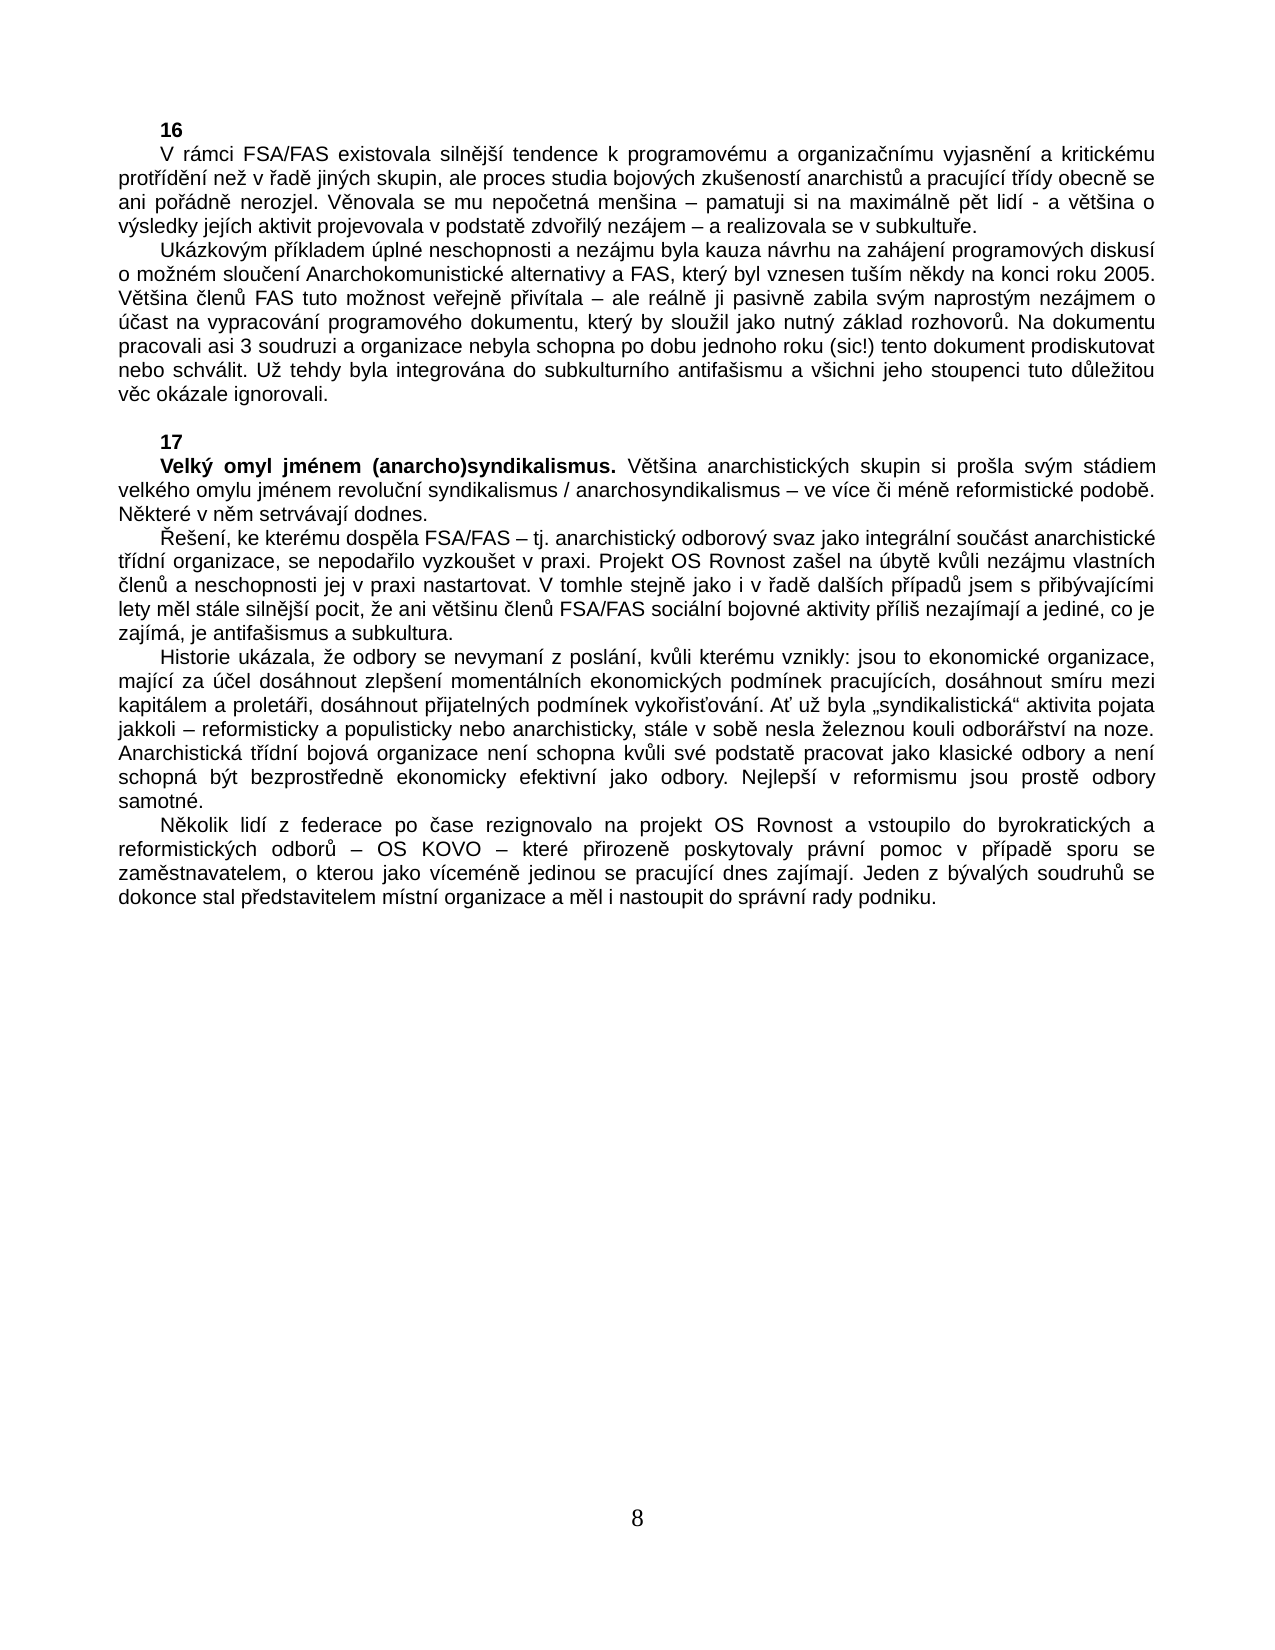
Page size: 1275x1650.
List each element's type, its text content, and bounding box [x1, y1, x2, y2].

text 17 [118, 429, 1157, 453]
text 16 [118, 118, 1157, 142]
text Velký omyl jménem (anarcho)syndikalismus. Většina anarchistických skupin si prošla svým stádiem velkého omylu jménem revoluční syndikalismus / anarchosyndikalismus – ve více či méně reformistické podobě. Některé v něm setrvávají dodnes. [118, 453, 1157, 525]
text V rámci FSA/FAS existovala silnější tendence k programovému a organizačnímu vyjasnění a kritickému protřídění než v řadě jiných skupin, ale proces studia bojových zkušeností anarchistů a pracující třídy obecně se ani pořádně nerozjel. Věnovala se mu nepočetná menšina – pamatuji si na maximálně pět lidí - a většina o výsledky jejích aktivit projevovala v podstatě zdvořilý nezájem – a realizovala se v subkultuře. [118, 142, 1157, 238]
text Historie ukázala, že odbory se nevymaní z poslání, kvůli kterému vznikly: jsou to ekonomické organizace, mající za účel dosáhnout zlepšení momentálních ekonomických podmínek pracujících, dosáhnout smíru mezi kapitálem a proletáři, dosáhnout přijatelných podmínek vykořisťování. Ať už byla „syndikalistická“ aktivita pojata jakkoli – reformisticky a populisticky nebo anarchisticky, stále v sobě nesla železnou kouli odborářství na noze. Anarchistická třídní bojová organizace není schopna kvůli své podstatě pracovat jako klasické odbory a není schopná být bezprostředně ekonomicky efektivní jako odbory. Nejlepší v reformismu jsou prostě odbory samotné. [118, 645, 1157, 813]
text Několik lidí z federace po čase rezignovalo na projekt OS Rovnost a vstoupilo do byrokratických a reformistických odborů – OS KOVO – které přirozeně poskytovaly právní pomoc v případě sporu se zaměstnavatelem, o kterou jako víceméně jedinou se pracující dnes zajímají. Jeden z bývalých soudruhů se dokonce stal představitelem místní organizace a měl i nastoupit do správní rady podniku. [118, 813, 1157, 909]
text Ukázkovým příkladem úplné neschopnosti a nezájmu byla kauza návrhu na zahájení programových diskusí o možném sloučení Anarchokomunistické alternativy a FAS, který byl vznesen tuším někdy na konci roku 2005. Většina členů FAS tuto možnost veřejně přivítala – ale reálně ji pasivně zabila svým naprostým nezájmem o účast na vypracování programového dokumentu, který by sloužil jako nutný základ rozhovorů. Na dokumentu pracovali asi 3 soudruzi a organizace nebyla schopna po dobu jednoho roku (sic!) tento dokument prodiskutovat nebo schválit. Už tehdy byla integrována do subkulturního antifašismu a všichni jeho stoupenci tuto důležitou věc okázale ignorovali. [118, 238, 1157, 406]
text Řešení, ke kterému dospěla FSA/FAS – tj. anarchistický odborový svaz jako integrální součást anarchistické třídní organizace, se nepodařilo vyzkoušet v praxi. Projekt OS Rovnost zašel na úbytě kvůli nezájmu vlastních členů a neschopnosti jej v praxi nastartovat. V tomhle stejně jako i v řadě dalších případů jsem s přibývajícími lety měl stále silnější pocit, že ani většinu členů FSA/FAS sociální bojovné aktivity příliš nezajímají a jediné, co je zajímá, je antifašismus a subkultura. [118, 525, 1157, 645]
